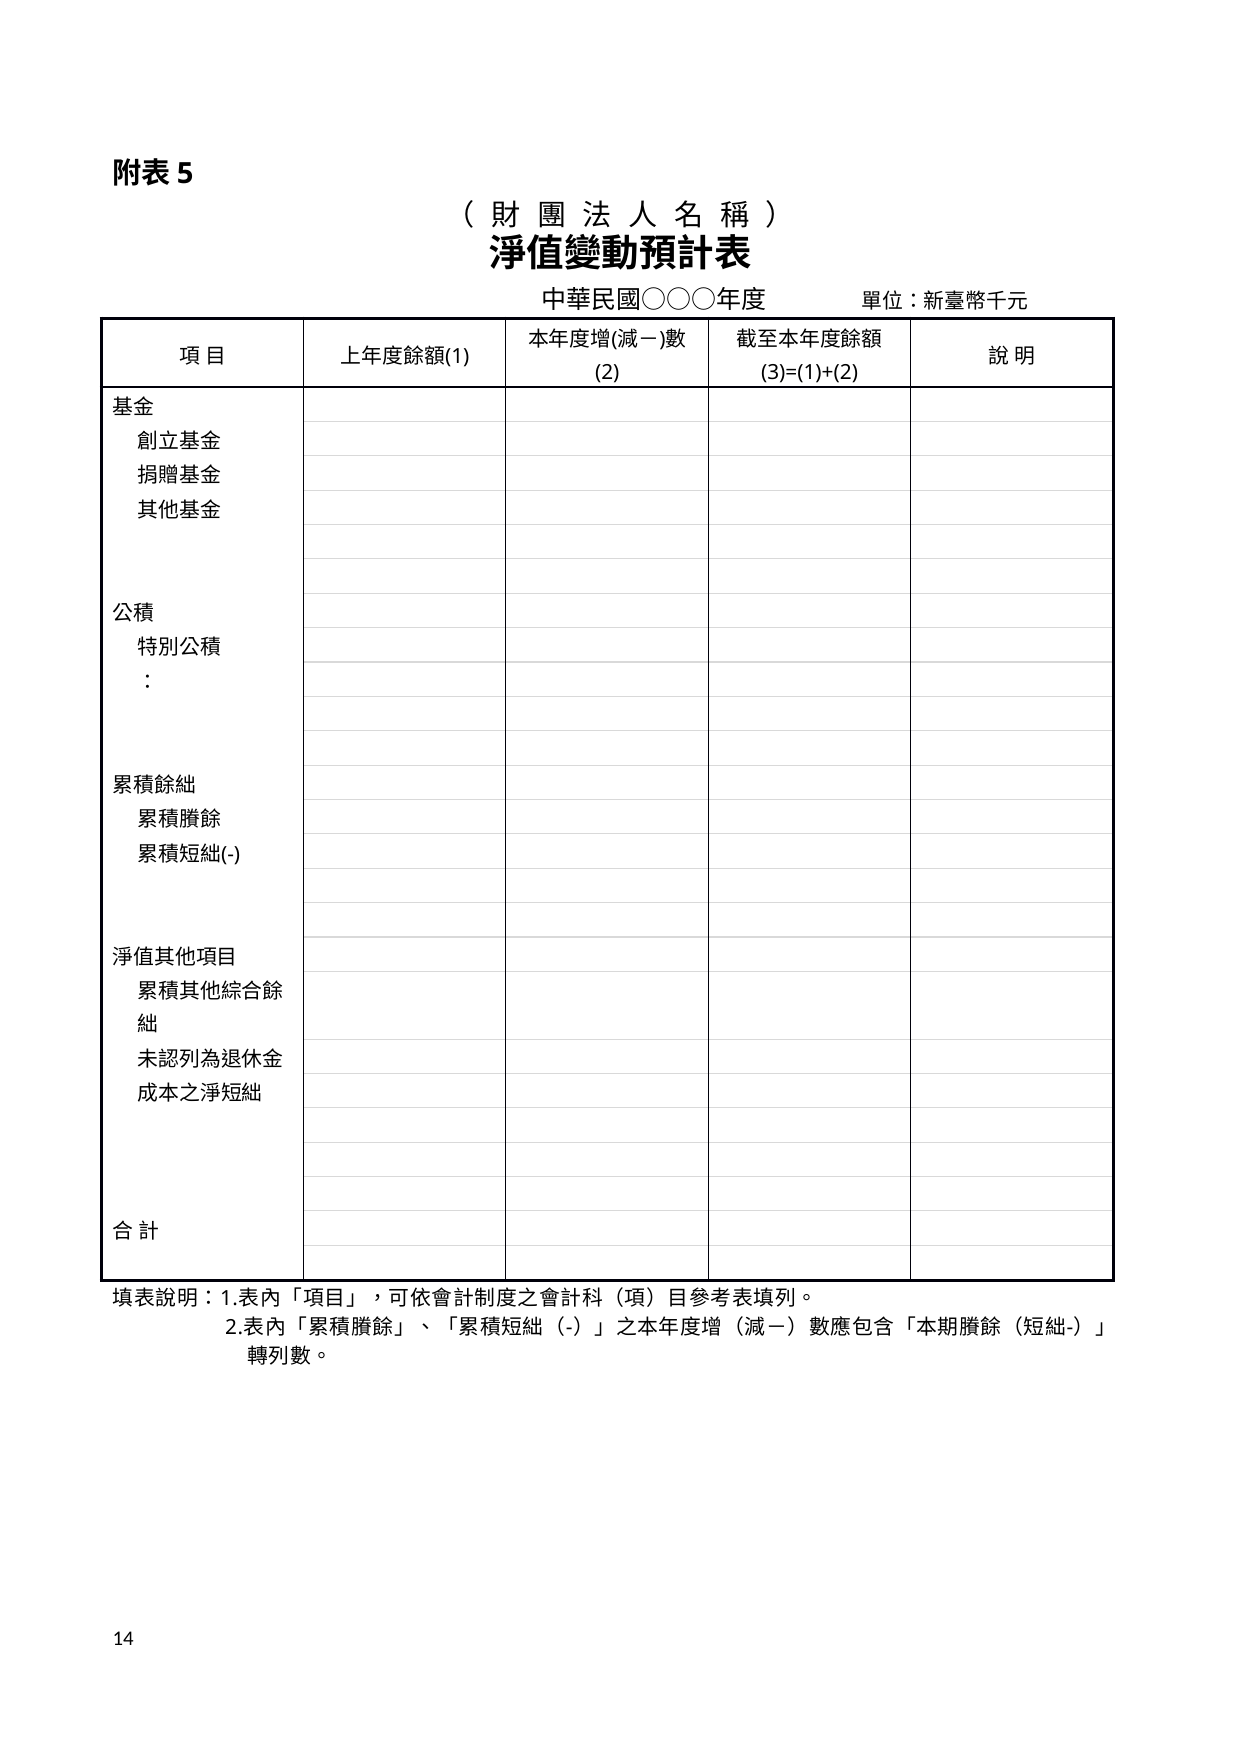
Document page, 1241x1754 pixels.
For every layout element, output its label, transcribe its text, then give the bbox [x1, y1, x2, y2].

table_cell 創立基金 [103, 421, 303, 455]
table_cell [304, 766, 505, 799]
table_cell [911, 1246, 1112, 1279]
table_cell [709, 697, 910, 730]
table_cell [709, 388, 910, 421]
table_cell 累積餘絀 [103, 765, 303, 799]
table_cell [709, 903, 910, 936]
table_cell [304, 869, 505, 902]
table_cell [103, 1176, 303, 1210]
table_cell [911, 1074, 1112, 1107]
text 淨值變動預計表 [112, 233, 1128, 275]
table_cell [103, 558, 303, 593]
text （財團法人名稱） [112, 192, 1128, 233]
table_cell 未認列為退休金 [103, 1039, 303, 1073]
table_cell [506, 1211, 708, 1245]
table_cell 特別公積 [103, 627, 303, 661]
table_cell [506, 663, 708, 696]
table_cell [304, 491, 505, 524]
table_cell [304, 1040, 505, 1073]
table_cell [304, 559, 505, 593]
table_header 項 目 [103, 320, 303, 386]
text 中華民國○○○年度 單位：新臺幣千元 [473, 275, 1028, 317]
table_cell [911, 594, 1112, 627]
table_cell [304, 731, 505, 764]
table_cell [911, 456, 1112, 489]
table_cell [506, 766, 708, 799]
table_cell [911, 422, 1112, 455]
table_cell [911, 559, 1112, 593]
table_cell [304, 800, 505, 833]
table_cell [506, 594, 708, 627]
table_cell [709, 1143, 910, 1176]
table_cell [911, 491, 1112, 524]
table_cell 累積賸餘 [103, 799, 303, 833]
table_cell [911, 938, 1112, 971]
table_cell [911, 869, 1112, 902]
table_cell [709, 731, 910, 764]
table_cell 淨值其他項目 [103, 936, 303, 971]
table_cell [506, 388, 708, 421]
table_cell [911, 697, 1112, 730]
table_cell 其他基金 [103, 490, 303, 524]
table_cell [709, 1074, 910, 1107]
table_cell [304, 525, 505, 558]
table_cell [506, 628, 708, 661]
table_cell [506, 1177, 708, 1210]
table_cell [506, 491, 708, 524]
table_cell [709, 1246, 910, 1279]
table_header 本年度增(減－)數(2) [506, 320, 708, 386]
table_cell [911, 972, 1112, 1038]
table_cell [304, 834, 505, 868]
table_cell ： [103, 661, 303, 696]
table_cell [103, 1107, 303, 1142]
table_cell [506, 903, 708, 936]
table_cell [709, 1177, 910, 1210]
table_cell [304, 697, 505, 730]
table_cell [709, 938, 910, 971]
table_cell [304, 388, 505, 421]
table_cell [103, 696, 303, 730]
table_cell [709, 663, 910, 696]
table_cell [911, 1211, 1112, 1245]
table_cell [304, 1108, 505, 1142]
table_cell [911, 903, 1112, 936]
table_cell [709, 594, 910, 627]
table_cell [103, 1245, 303, 1279]
table_cell [304, 594, 505, 627]
table_cell [709, 559, 910, 593]
text 填表說明：1.表內「項目」，可依會計制度之會計科（項）目參考表填列。 [112, 1282, 1128, 1311]
table_cell [304, 938, 505, 971]
table_cell [103, 1142, 303, 1176]
table_cell [911, 766, 1112, 799]
table_cell [506, 800, 708, 833]
table_header 截至本年度餘額 (3)=(1)+(2) [709, 320, 910, 386]
table_cell [709, 456, 910, 489]
table_cell 合 計 [103, 1210, 303, 1245]
table_cell [506, 938, 708, 971]
table_cell [304, 972, 505, 1038]
table_cell [911, 800, 1112, 833]
table_cell [506, 525, 708, 558]
table_cell [506, 559, 708, 593]
table_cell [506, 1108, 708, 1142]
table_cell [709, 834, 910, 868]
text 2.表內「累積賸餘」、「累積短絀（-）」之本年度增（減－）數應包含「本期賸餘（短絀-）」轉列數。 [225, 1311, 1128, 1370]
table_cell [709, 422, 910, 455]
table_cell [709, 525, 910, 558]
table_cell [304, 456, 505, 489]
table_cell [506, 1074, 708, 1107]
table_cell [304, 628, 505, 661]
table_cell [709, 1108, 910, 1142]
table_header 上年度餘額(1) [304, 320, 505, 386]
table_cell [506, 1246, 708, 1279]
table_cell [304, 663, 505, 696]
table_cell [304, 1211, 505, 1245]
table_cell [709, 1040, 910, 1073]
table_cell [506, 422, 708, 455]
table_cell 累積短絀(-) [103, 833, 303, 868]
table_cell 成本之淨短絀 [103, 1073, 303, 1107]
table_cell [506, 1040, 708, 1073]
table_cell [506, 731, 708, 764]
table_cell [911, 1040, 1112, 1073]
table_cell [709, 628, 910, 661]
table_cell [506, 697, 708, 730]
text 附表5 [112, 150, 1128, 192]
table_cell [911, 1108, 1112, 1142]
table_cell [911, 834, 1112, 868]
table_cell [304, 1074, 505, 1107]
table_cell 公積 [103, 593, 303, 627]
table_cell [911, 628, 1112, 661]
table_cell [506, 869, 708, 902]
table_cell [911, 388, 1112, 421]
table_cell [506, 1143, 708, 1176]
table_cell [709, 766, 910, 799]
table_cell [304, 903, 505, 936]
table_cell 捐贈基金 [103, 455, 303, 489]
table_cell 基金 [103, 388, 303, 421]
table_cell [911, 663, 1112, 696]
table_cell [506, 834, 708, 868]
table_cell [103, 868, 303, 902]
table_cell [911, 731, 1112, 764]
table_cell [709, 491, 910, 524]
table_cell [103, 902, 303, 936]
table_cell [709, 1211, 910, 1245]
table_cell [709, 972, 910, 1038]
table_cell [911, 1177, 1112, 1210]
table_cell [506, 972, 708, 1038]
table_cell [103, 730, 303, 764]
table_cell [709, 869, 910, 902]
table_cell [304, 422, 505, 455]
table_cell [304, 1143, 505, 1176]
table_header 說 明 [911, 320, 1112, 386]
table_cell [911, 525, 1112, 558]
table_cell [103, 524, 303, 558]
table_cell [304, 1246, 505, 1279]
table_cell [304, 1177, 505, 1210]
table_cell [709, 800, 910, 833]
table_cell [506, 456, 708, 489]
table_cell [911, 1143, 1112, 1176]
table_cell 累積其他綜合餘絀 [103, 971, 303, 1038]
